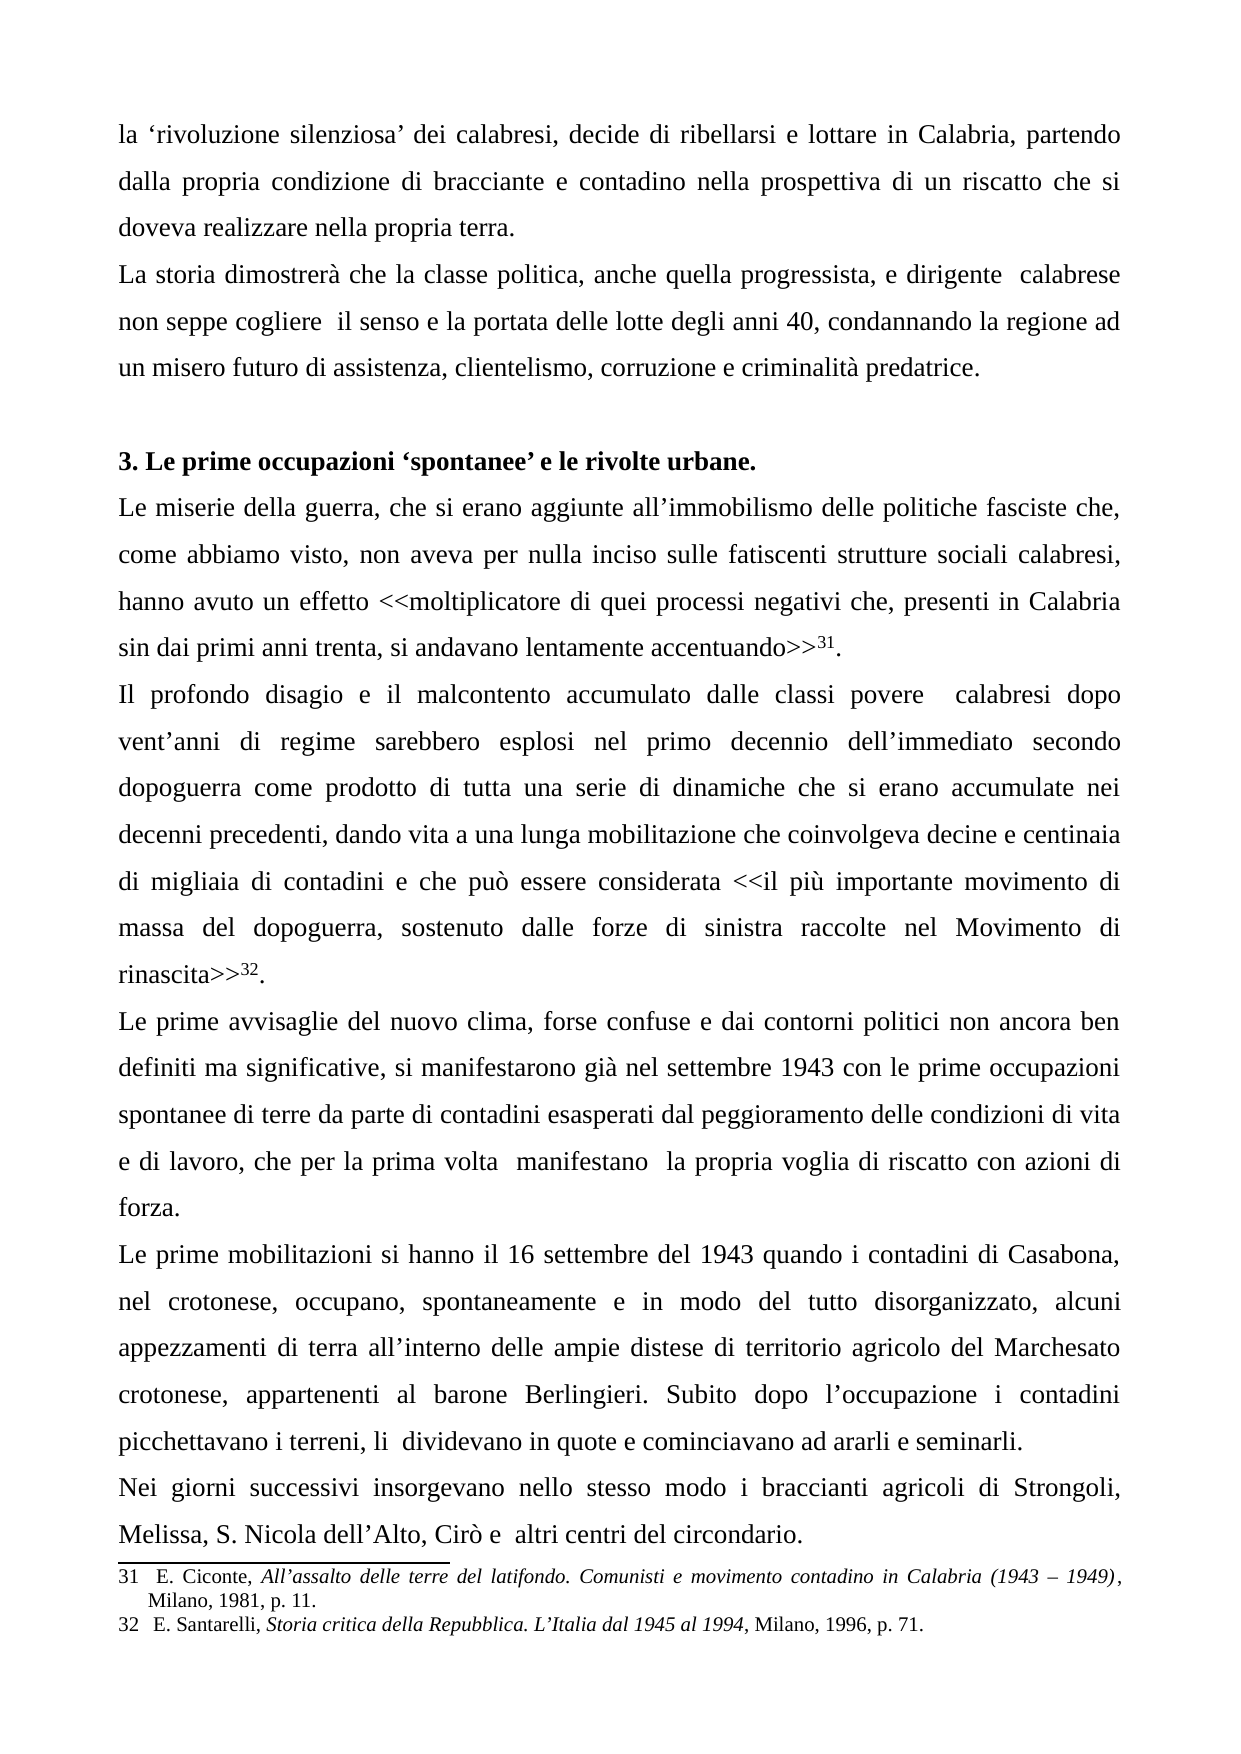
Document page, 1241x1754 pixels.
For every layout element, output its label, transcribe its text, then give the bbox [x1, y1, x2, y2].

text 3. Le prime occupazioni ‘spontanee’ e le rivolte urbane. [118, 445, 1122, 476]
text la ‘rivoluzione silenziosa’ dei calabresi, decide di ribellarsi e lottare in Calabria, partendo dalla propria condizione di bracciante e contadino nella prospettiva di un riscatto che si doveva realizzare nella propria terra. [118, 118, 1122, 243]
text Il profondo disagio e il malcontento accumulato dalle classi povere calabresi dopo vent’anni di regime sarebbero esplosi nel primo decennio dell’immediato secondo dopoguerra come prodotto di tutta una serie di dinamiche che si erano accumulate nei decenni precedenti, dando vita a una lunga mobilitazione che coinvolgeva decine e centinaia di migliaia di contadini e che può essere considerata <<il più importante movimento di massa del dopoguerra, sostenuto dalle forze di sinistra raccolte nel Movimento di rinascita>>. [118, 678, 1122, 989]
text E. Santarelli, Storia critica della Repubblica. L’Italia dal 1945 al 1994, Milano, 1996, p. 71. [118, 1612, 1122, 1636]
text Le prime mobilitazioni si hanno il 16 settembre del 1943 quando i contadini di Casabona, nel crotonese, occupano, spontaneamente e in modo del tutto disorganizzato, alcuni appezzamenti di terra all’interno delle ampie distese di territorio agricolo del Marchesato crotonese, appartenenti al barone Berlingieri. Subito dopo l’occupazione i contadini picchettavano i terreni, li dividevano in quote e cominciavano ad ararli e seminarli. [118, 1238, 1122, 1456]
text Nei giorni successivi insorgevano nello stesso modo i braccianti agricoli di Strongoli, Melissa, S. Nicola dell’Alto, Cirò e altri centri del circondario. [118, 1471, 1122, 1549]
text E. Ciconte, All’assalto delle terre del latifondo. Comunisti e movimento contadino in Calabria (1943 – 1949), Milano, 1981, p. 11. [118, 1563, 1122, 1612]
text Le prime avvisaglie del nuovo clima, forse confuse e dai contorni politici non ancora ben definiti ma significative, si manifestarono già nel settembre 1943 con le prime occupazioni spontanee di terre da parte di contadini esasperati dal peggioramento delle condizioni di vita e di lavoro, che per la prima volta manifestano la propria voglia di riscatto con azioni di forza. [118, 1005, 1122, 1223]
text Le miserie della guerra, che si erano aggiunte all’immobilismo delle politiche fasciste che, come abbiamo visto, non aveva per nulla inciso sulle fatiscenti strutture sociali calabresi, hanno avuto un effetto <<moltiplicatore di quei processi negativi che, presenti in Calabria sin dai primi anni trenta, si andavano lentamente accentuando>>. [118, 491, 1122, 663]
text La storia dimostrerà che la classe politica, anche quella progressista, e dirigente calabrese non seppe cogliere il senso e la portata delle lotte degli anni 40, condannando la regione ad un misero futuro di assistenza, clientelismo, corruzione e criminalità predatrice. [118, 258, 1122, 383]
